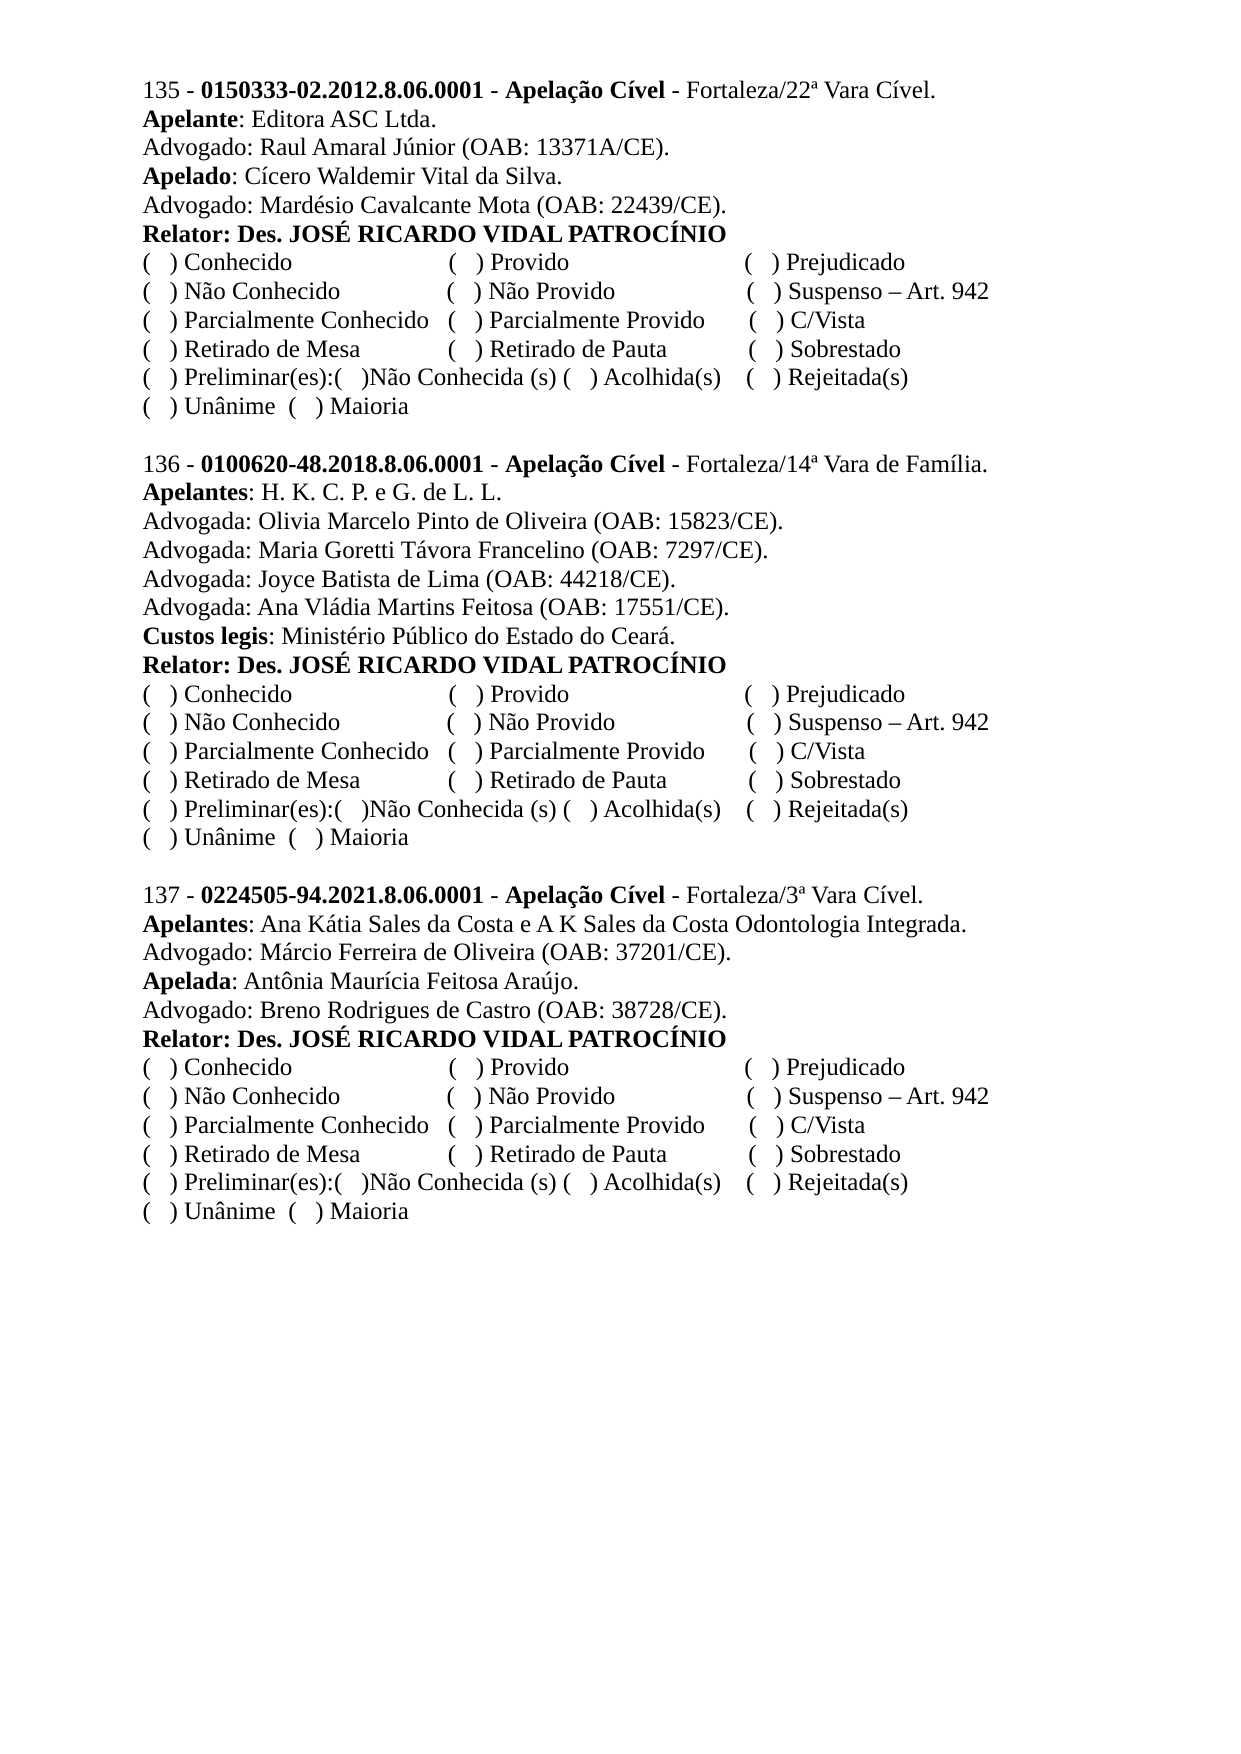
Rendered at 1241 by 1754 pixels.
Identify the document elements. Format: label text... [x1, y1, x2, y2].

text ( ) Preliminar(es):( )Não Conhecida (s) ( ) Acolhida(s) ( ) Rejeitada(s) [142, 794, 1158, 822]
text Apelante: Editora ASC Ltda. [142, 104, 1141, 132]
text Apelantes: H. K. C. P. e G. de L. L. [142, 477, 1141, 506]
text ( ) Parcialmente Conhecido ( ) Parcialmente Provido ( ) C/Vista [142, 305, 1158, 334]
text Advogado: Breno Rodrigues de Castro (OAB: 38728/CE). [142, 995, 1141, 1024]
text Advogada: Maria Goretti Távora Francelino (OAB: 7297/CE). [142, 535, 1141, 564]
text ( ) Conhecido ( ) Provido ( ) Prejudicado [142, 679, 1141, 707]
text Relator: Des. JOSÉ RICARDO VIDAL PATROCÍNIO [142, 650, 1141, 679]
text ( ) Retirado de Mesa ( ) Retirado de Pauta ( ) Sobrestado [142, 765, 1158, 794]
text ( ) Conhecido ( ) Provido ( ) Prejudicado [142, 1052, 1141, 1081]
text ( ) Unânime ( ) Maioria [142, 822, 1158, 851]
text Advogado: Raul Amaral Júnior (OAB: 13371A/CE). [142, 132, 1141, 161]
text ( ) Não Conhecido ( ) Não Provido ( ) Suspenso – Art. 942 [142, 276, 1158, 305]
text ( ) Não Conhecido ( ) Não Provido ( ) Suspenso – Art. 942 [142, 707, 1158, 736]
text Relator: Des. JOSÉ RICARDO VIDAL PATROCÍNIO [142, 1024, 1141, 1052]
text Advogado: Mardésio Cavalcante Mota (OAB: 22439/CE). [142, 190, 1141, 219]
text ( ) Preliminar(es):( )Não Conhecida (s) ( ) Acolhida(s) ( ) Rejeitada(s) [142, 1167, 1158, 1196]
text ( ) Preliminar(es):( )Não Conhecida (s) ( ) Acolhida(s) ( ) Rejeitada(s) [142, 362, 1158, 391]
text ( ) Parcialmente Conhecido ( ) Parcialmente Provido ( ) C/Vista [142, 1110, 1158, 1139]
text ( ) Unânime ( ) Maioria [142, 391, 1158, 420]
text 136 - 0100620-48.2018.8.06.0001 - Apelação Cível - Fortaleza/14ª Vara de Família. [142, 449, 1141, 477]
text 135 - 0150333-02.2012.8.06.0001 - Apelação Cível - Fortaleza/22ª Vara Cível. [142, 75, 1141, 104]
text ( ) Retirado de Mesa ( ) Retirado de Pauta ( ) Sobrestado [142, 1139, 1158, 1167]
text 137 - 0224505-94.2021.8.06.0001 - Apelação Cível - Fortaleza/3ª Vara Cível. [142, 880, 1141, 909]
text Apelada: Antônia Maurícia Feitosa Araújo. [142, 966, 1141, 995]
text ( ) Não Conhecido ( ) Não Provido ( ) Suspenso – Art. 942 [142, 1081, 1158, 1110]
text ( ) Retirado de Mesa ( ) Retirado de Pauta ( ) Sobrestado [142, 334, 1158, 362]
text Apelado: Cícero Waldemir Vital da Silva. [142, 161, 1141, 190]
text Relator: Des. JOSÉ RICARDO VIDAL PATROCÍNIO [142, 219, 1141, 247]
text ( ) Conhecido ( ) Provido ( ) Prejudicado [142, 247, 1141, 276]
text Custos legis: Ministério Público do Estado do Ceará. [142, 621, 1141, 650]
text Apelantes: Ana Kátia Sales da Costa e A K Sales da Costa Odontologia Integrada. [142, 909, 1141, 937]
text Advogada: Joyce Batista de Lima (OAB: 44218/CE). [142, 564, 1141, 592]
text Advogada: Ana Vládia Martins Feitosa (OAB: 17551/CE). [142, 592, 1141, 621]
text Advogada: Olivia Marcelo Pinto de Oliveira (OAB: 15823/CE). [142, 506, 1141, 535]
text ( ) Unânime ( ) Maioria [142, 1196, 1158, 1225]
text Advogado: Márcio Ferreira de Oliveira (OAB: 37201/CE). [142, 937, 1141, 966]
text ( ) Parcialmente Conhecido ( ) Parcialmente Provido ( ) C/Vista [142, 736, 1158, 765]
